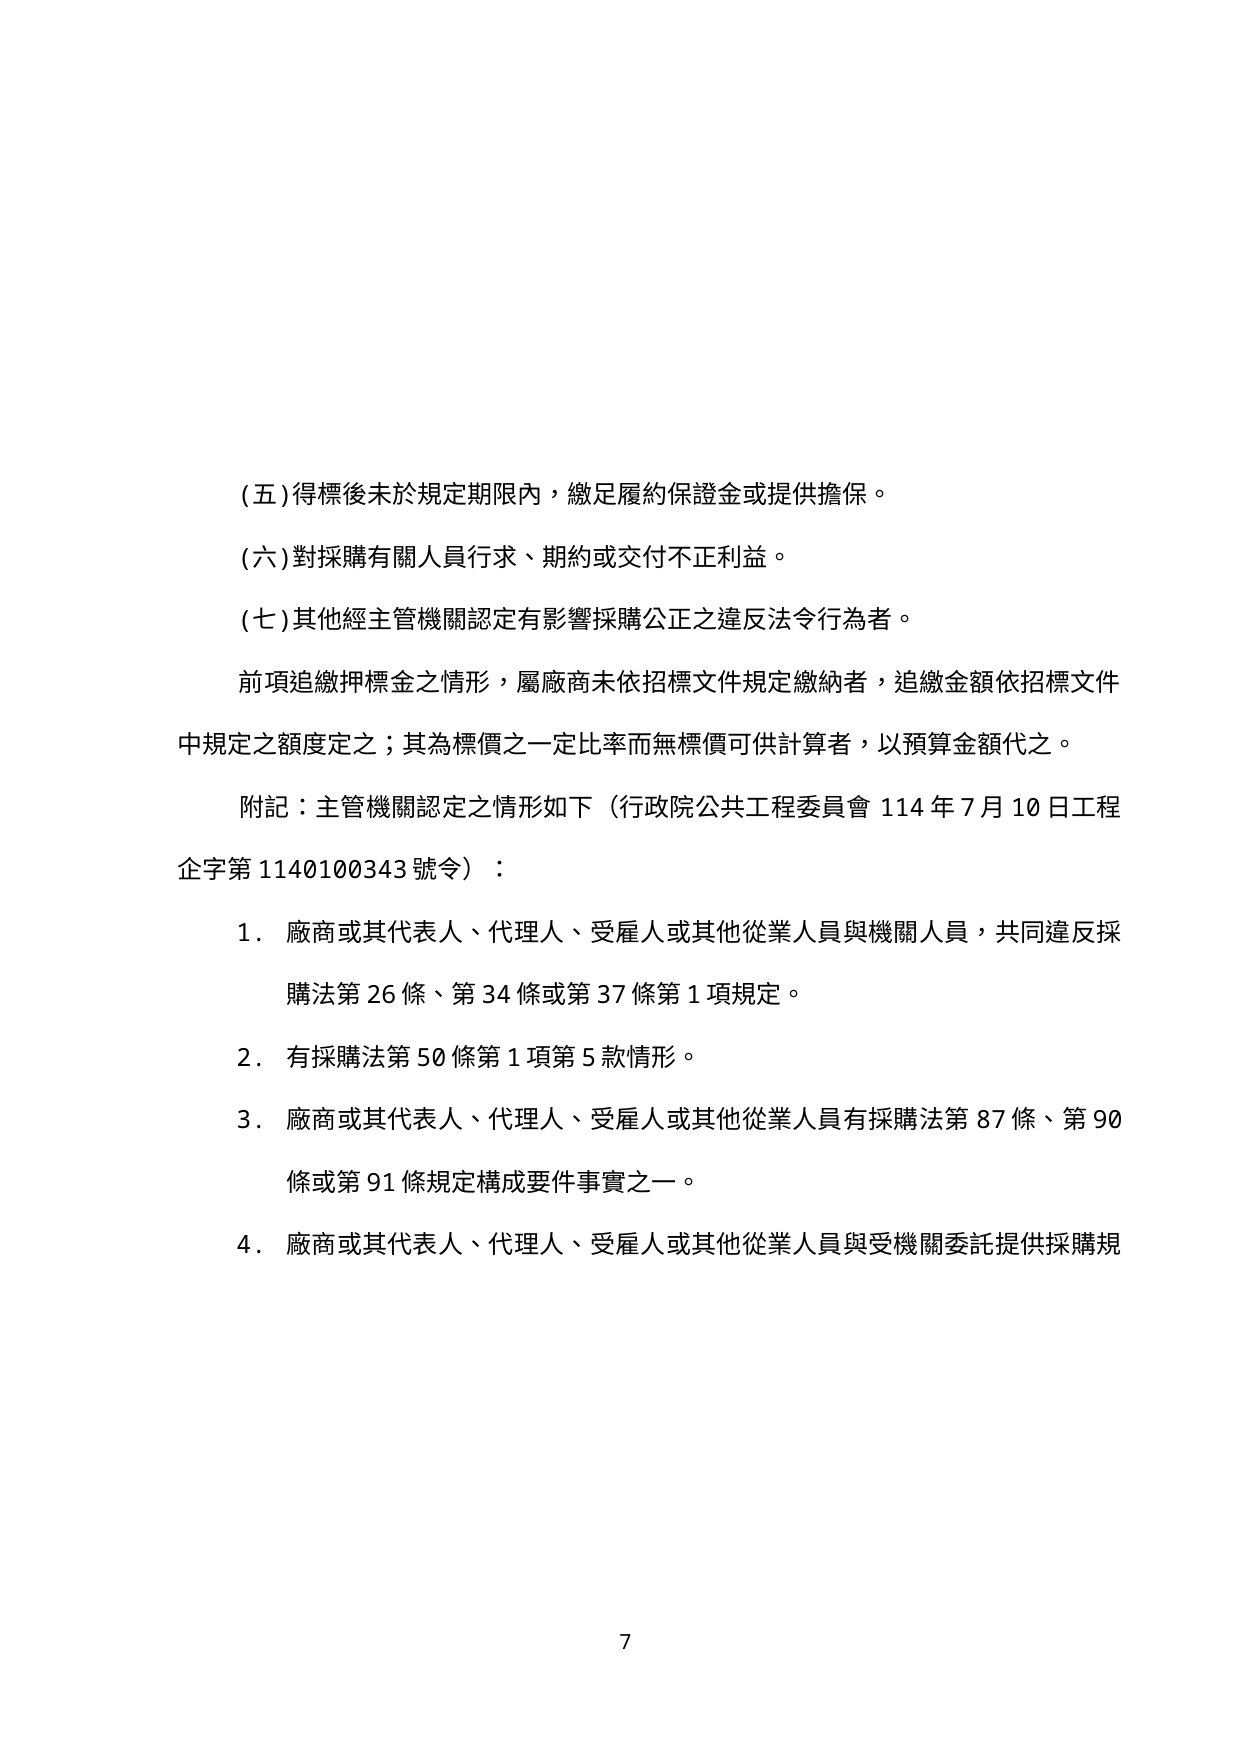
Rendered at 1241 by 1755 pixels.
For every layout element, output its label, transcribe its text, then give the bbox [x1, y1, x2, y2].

list 廠商或其代表人、代理人、受雇人或其他從業人員有採購法第87條、第90條或第91條規定構成要件事實之一。 [236, 1076, 1122, 1201]
list 有採購法第50條第1項第5款情形。 [236, 1014, 1122, 1076]
text 前項追繳押標金之情形，屬廠商未依招標文件規定繳納者，追繳金額依招標文件中規定之額度定之；其為標價之一定比率而無標價可供計算者，以預算金額代之。 [177, 639, 1122, 764]
text (五)得標後未於規定期限內，繳足履約保證金或提供擔保。 [177, 451, 1122, 514]
list 廠商或其代表人、代理人、受雇人或其他從業人員與機關人員，共同違反採購法第26條、第34條或第37條第1項規定。 [236, 889, 1122, 1014]
text (七)其他經主管機關認定有影響採購公正之違反法令行為者。 [177, 576, 1122, 639]
text (六)對採購有關人員行求、期約或交付不正利益。 [177, 514, 1122, 576]
text 附記：主管機關認定之情形如下（行政院公共工程委員會114年7月10日工程企字第1140100343號令）： [177, 764, 1122, 889]
list 廠商或其代表人、代理人、受雇人或其他從業人員與受機關委託提供採購規 [236, 1201, 1122, 1264]
